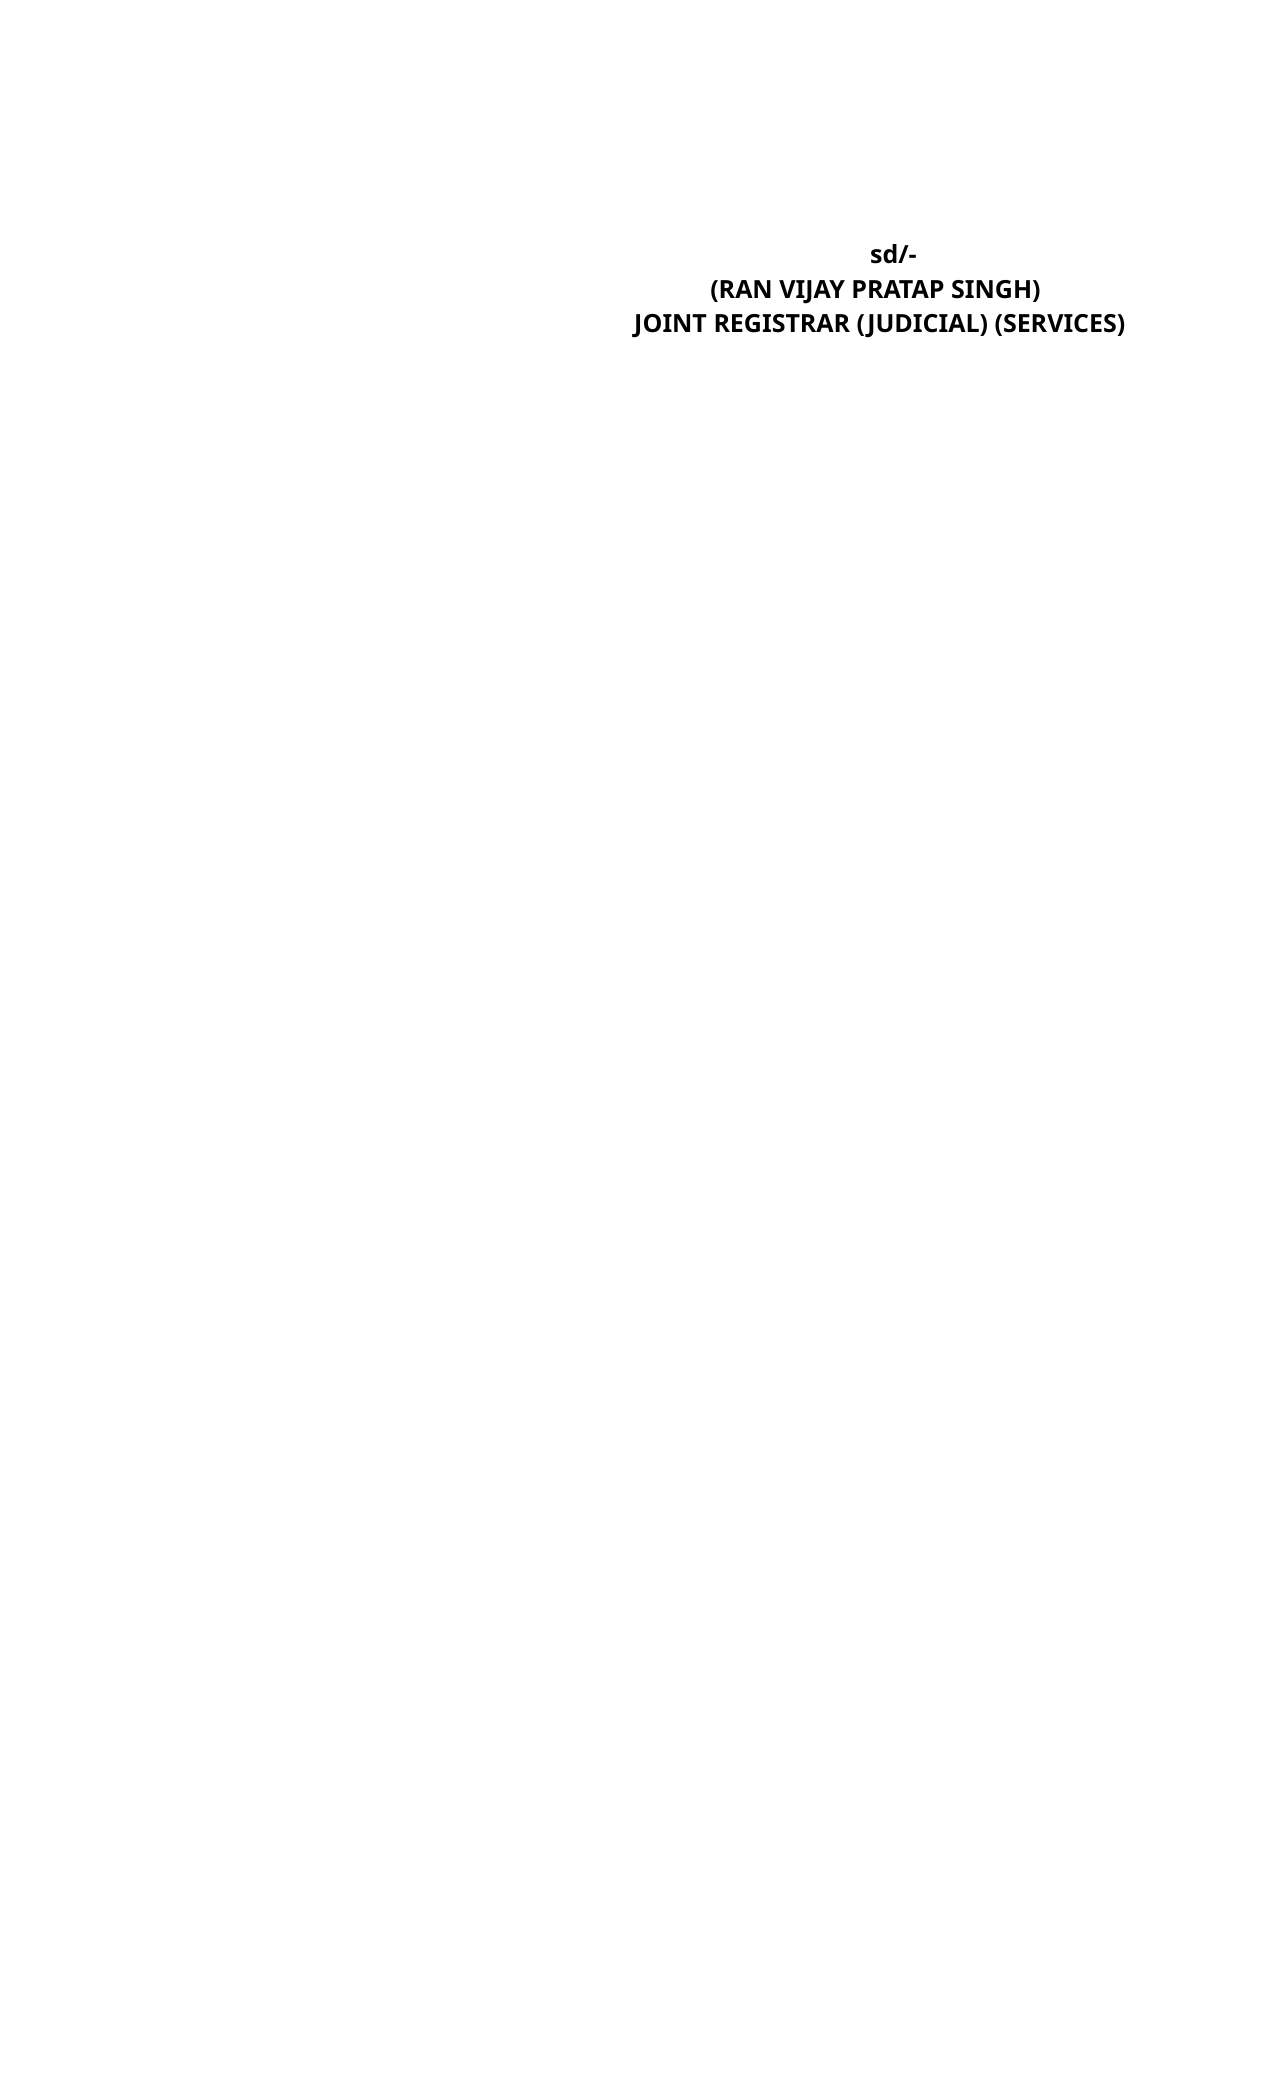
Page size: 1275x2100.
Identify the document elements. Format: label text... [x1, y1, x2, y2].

text (RAN VIJAY PRATAP SINGH) [236, 271, 1157, 305]
text sd/- [236, 237, 1157, 271]
text JOINT REGISTRAR (JUDICIAL) (SERVICES) [236, 305, 1157, 339]
